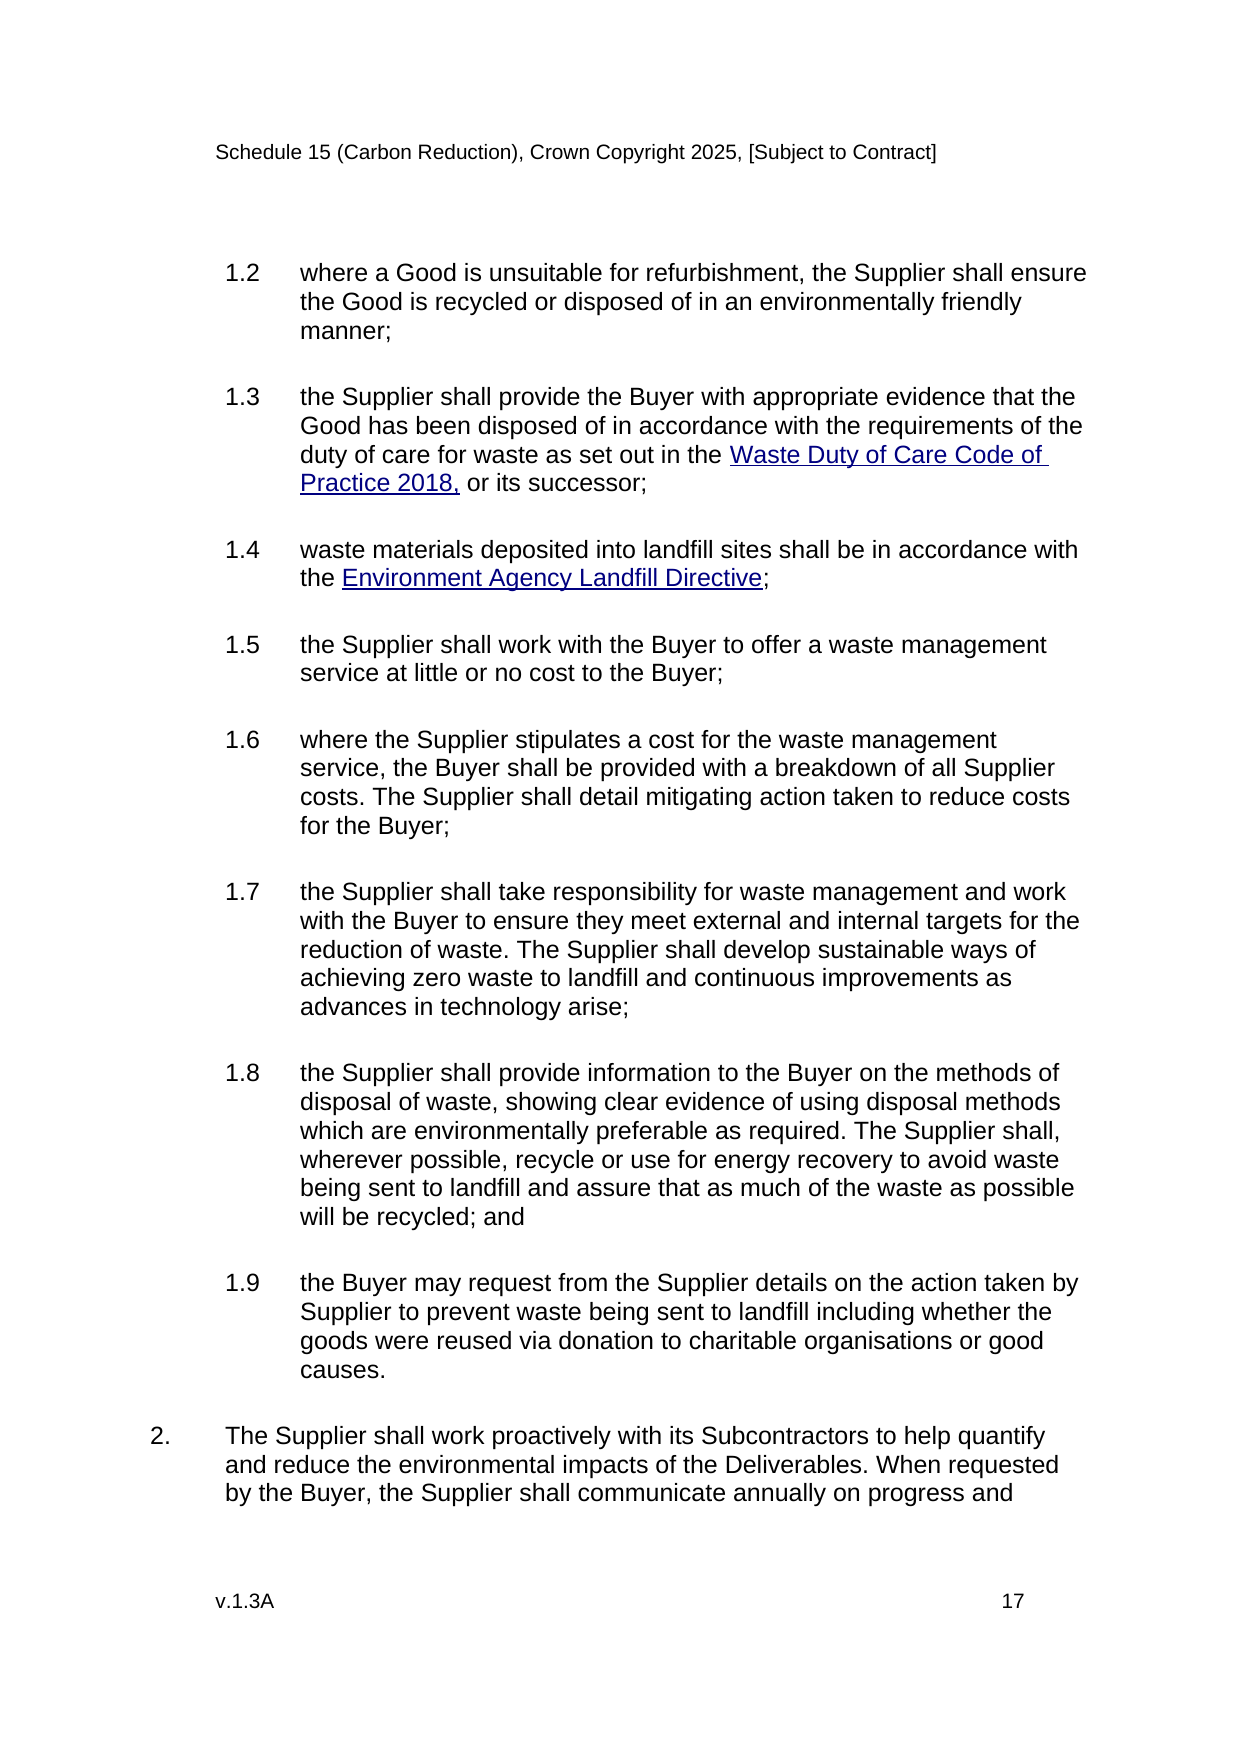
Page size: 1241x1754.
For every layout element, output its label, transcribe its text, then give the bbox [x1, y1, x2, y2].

list The Supplier shall work proactively with its Subcontractors to help quantify and reduce the environmental impacts of the Deliverables. When requested by the Buyer, the Supplier shall communicate annually on progress and [150, 1421, 1090, 1507]
list the Supplier shall provide the Buyer with appropriate evidence that the Good has been disposed of in accordance with the requirements of the duty of care for waste as set out in the Waste Duty of Care Code of Practice 2018, or its successor; [225, 382, 1090, 497]
list the Supplier shall take responsibility for waste management and work with the Buyer to ensure they meet external and internal targets for the reduction of waste. The Supplier shall develop sustainable ways of achieving zero waste to landfill and continuous improvements as advances in technology arise; [225, 877, 1090, 1021]
list where a Good is unsuitable for refurbishment, the Supplier shall ensure the Good is recycled or disposed of in an environmentally friendly manner; [225, 258, 1090, 345]
list where the Supplier stipulates a cost for the waste management service, the Buyer shall be provided with a breakdown of all Supplier costs. The Supplier shall detail mitigating action taken to reduce costs for the Buyer; [225, 725, 1090, 840]
list the Supplier shall work with the Buyer to offer a waste management service at little or no cost to the Buyer; [225, 630, 1090, 687]
list the Buyer may request from the Supplier details on the action taken by Supplier to prevent waste being sent to landfill including whether the goods were reused via donation to charitable organisations or good causes. [225, 1268, 1090, 1383]
list waste materials deposited into landfill sites shall be in accordance with the Environment Agency Landfill Directive; [225, 535, 1090, 592]
list the Supplier shall provide information to the Buyer on the methods of disposal of waste, showing clear evidence of using disposal methods which are environmentally preferable as required. The Supplier shall, wherever possible, recycle or use for energy recovery to avoid waste being sent to landfill and assure that as much of the waste as possible will be recycled; and [225, 1058, 1090, 1231]
